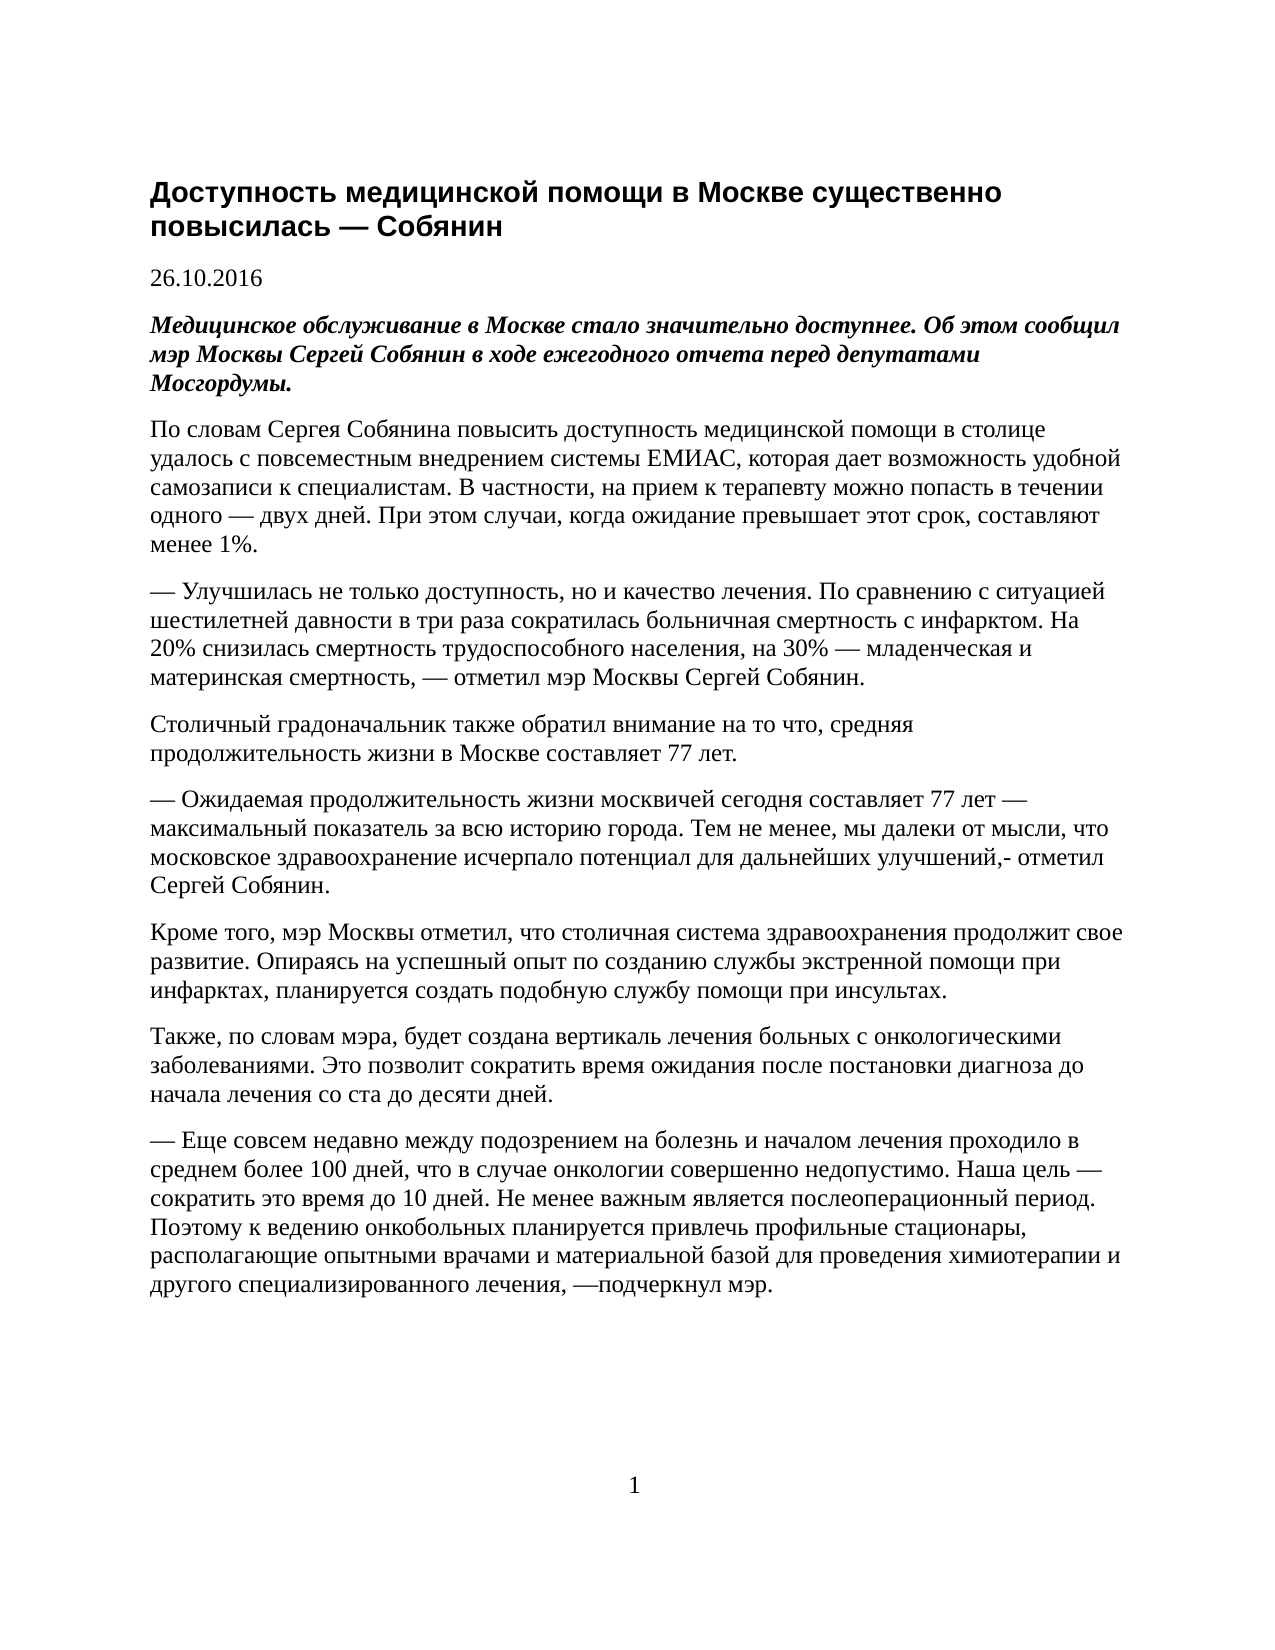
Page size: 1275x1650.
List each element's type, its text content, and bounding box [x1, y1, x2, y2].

text — Улучшилась не только доступность, но и качество лечения. По сравнению с ситуацией шестилетней давности в три раза сократилась больничная смертность с инфарктом. На 20% снизилась смертность трудоспособного населения, на 30% — младенческая и материнская смертность, — отметил мэр Москвы Сергей Собянин. [150, 576, 1125, 691]
text Также, по словам мэра, будет создана вертикаль лечения больных с онкологическими заболеваниями. Это позволит сократить время ожидания после постановки диагноза до начала лечения со ста до десяти дней. [150, 1021, 1125, 1108]
text Столичный градоначальник также обратил внимание на то что, средняя продолжительность жизни в Москве составляет 77 лет. [150, 709, 1125, 766]
text Кроме того, мэр Москвы отметил, что столичная система здравоохранения продолжит свое развитие. Опираясь на успешный опыт по созданию службы экстренной помощи при инфарктах, планируется создать подобную службу помощи при инсультах. [150, 917, 1125, 1003]
text Медицинское обслуживание в Москве стало значительно доступнее. Об этом сообщил мэр Москвы Сергей Собянин в ходе ежегодного отчета перед депутатами Мосгордумы. [150, 310, 1125, 396]
subtitle Доступность медицинской помощи в Москве существенно повысилась — Собянин [150, 175, 1125, 242]
text 26.10.2016 [150, 263, 1125, 292]
text — Еще совсем недавно между подозрением на болезнь и началом лечения проходило в среднем более 100 дней, что в случае онкологии совершенно недопустимо. Наша цель — сократить это время до 10 дней. Не менее важным является послеоперационный период. Поэтому к ведению онкобольных планируется привлечь профильные стационары, располагающие опытными врачами и материальной базой для проведения химиотерапии и другого специализированного лечения, —подчеркнул мэр. [150, 1126, 1125, 1298]
text По словам Сергея Собянина повысить доступность медицинской помощи в столице удалось с повсеместным внедрением системы ЕМИАС, которая дает возможность удобной самозаписи к специалистам. В частности, на прием к терапевту можно попасть в течении одного — двух дней. При этом случаи, когда ожидание превышает этот срок, составляют менее 1%. [150, 414, 1125, 558]
text — Ожидаемая продолжительность жизни москвичей сегодня составляет 77 лет — максимальный показатель за всю историю города. Тем не менее, мы далеки от мысли, что московское здравоохранение исчерпало потенциал для дальнейших улучшений,- отметил Сергей Собянин. [150, 784, 1125, 899]
